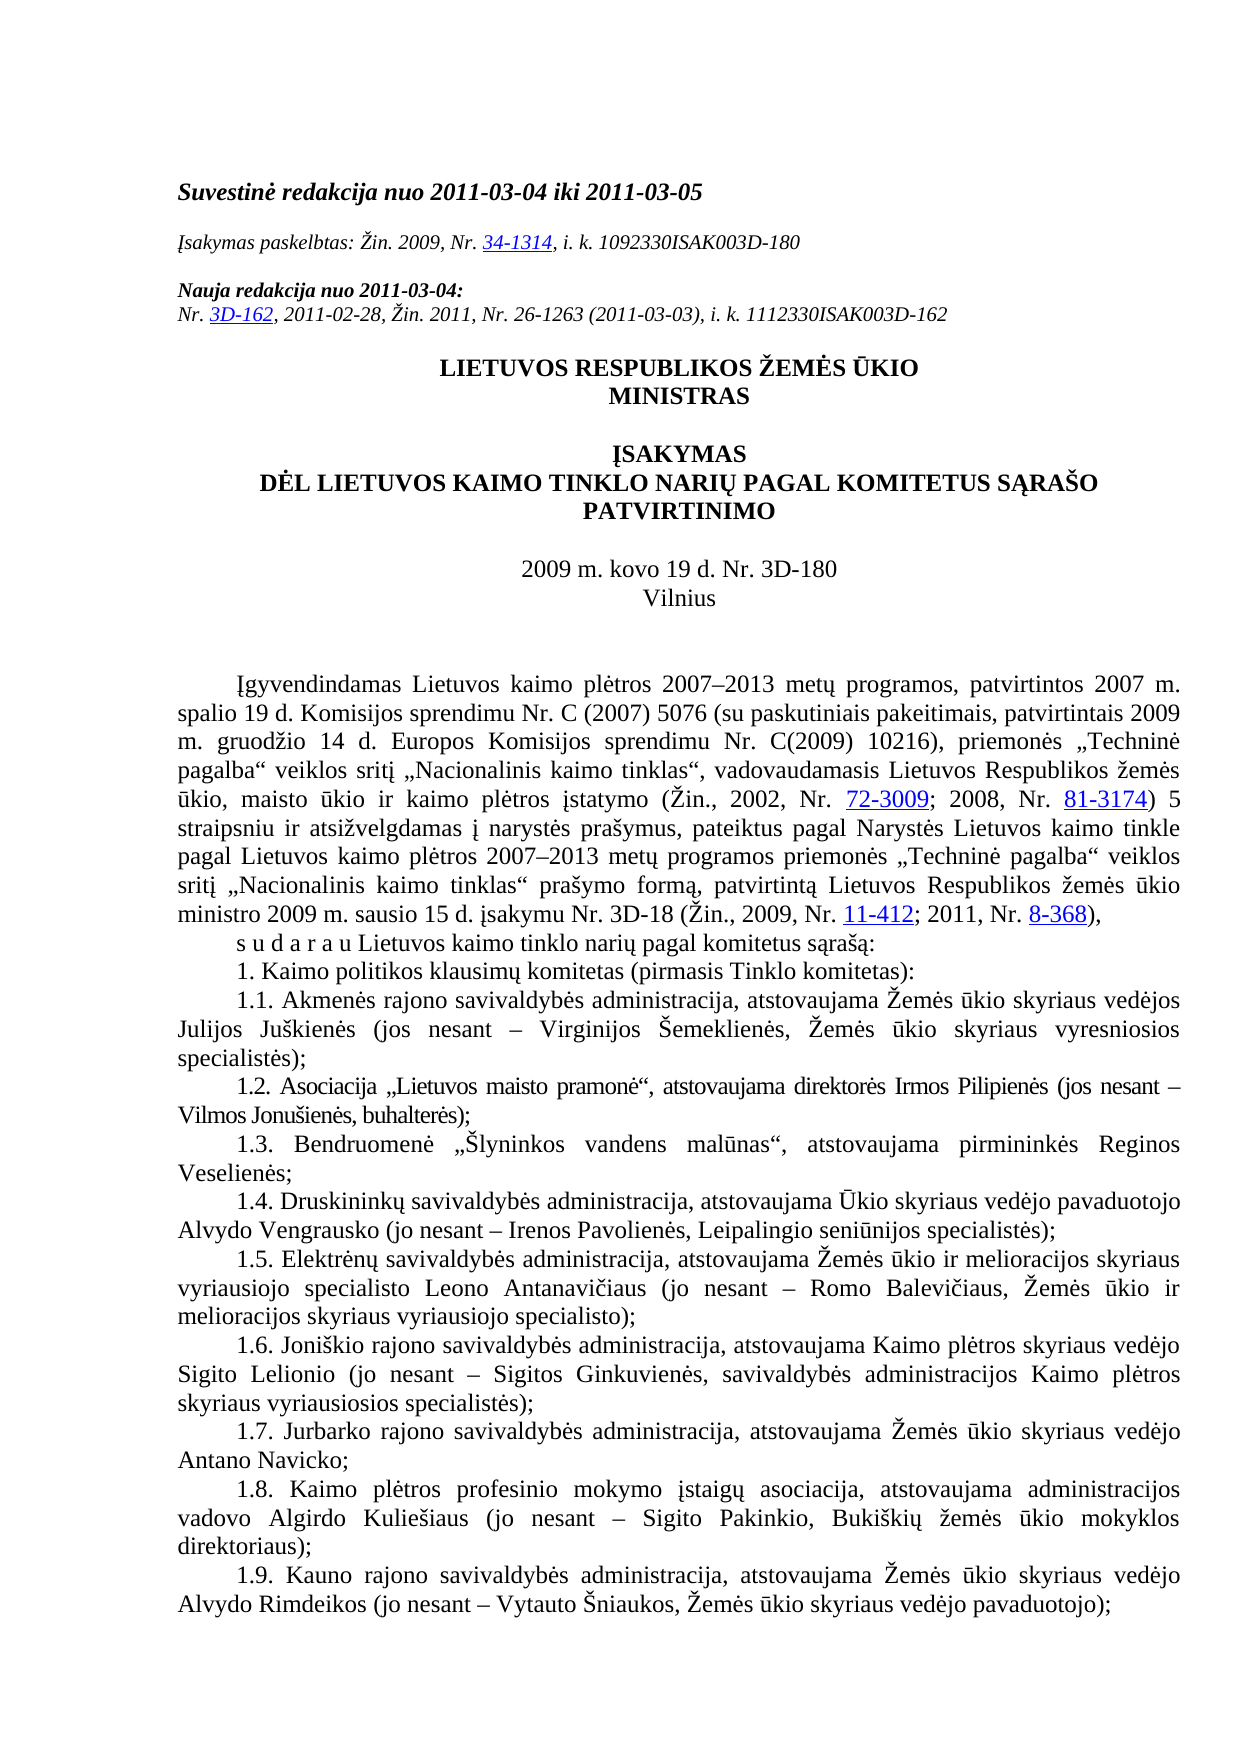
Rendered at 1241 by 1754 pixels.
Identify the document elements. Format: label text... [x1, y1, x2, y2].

text Suvestinė redakcija nuo 2011-03-04 iki 2011-03-05 [177, 177, 1181, 206]
text Įsakymas paskelbtas: Žin. 2009, Nr. 34-1314, i. k. 1092330ISAK003D-180 [177, 230, 1181, 254]
text ĮSAKYMAS [177, 439, 1181, 468]
text 1.3. Bendruomenė „Šlyninkos vandens malūnas“, atstovaujama pirmininkės Reginos Veselienės; [177, 1129, 1181, 1186]
text Nr. 3D-162, 2011-02-28, Žin. 2011, Nr. 26-1263 (2011-03-03), i. k. 1112330ISAK003D-162 [177, 302, 1181, 326]
text s u d a r a u Lietuvos kaimo tinklo narių pagal komitetus sąrašą: [177, 928, 1181, 956]
text DĖL LIETUVOS KAIMO TINKLO NARIŲ PAGAL KOMITETUS SĄRAŠO PATVIRTINIMO [177, 468, 1181, 525]
text 1.5. Elektrėnų savivaldybės administracija, atstovaujama Žemės ūkio ir melioracijos skyriaus vyriausiojo specialisto Leono Antanavičiaus (jo nesant – Romo Balevičiaus, Žemės ūkio ir melioracijos skyriaus vyriausiojo specialisto); [177, 1244, 1181, 1330]
text Nauja redakcija nuo 2011-03-04: [177, 278, 1181, 302]
text 1.4. Druskininkų savivaldybės administracija, atstovaujama Ūkio skyriaus vedėjo pavaduotojo Alvydo Vengrausko (jo nesant – Irenos Pavolienės, Leipalingio seniūnijos specialistės); [177, 1186, 1181, 1244]
text 1.6. Joniškio rajono savivaldybės administracija, atstovaujama Kaimo plėtros skyriaus vedėjo Sigito Lelionio (jo nesant – Sigitos Ginkuvienės, savivaldybės administracijos Kaimo plėtros skyriaus vyriausiosios specialistės); [177, 1330, 1181, 1416]
text 1.1. Akmenės rajono savivaldybės administracija, atstovaujama Žemės ūkio skyriaus vedėjos Julijos Juškienės (jos nesant – Virginijos Šemeklienės, Žemės ūkio skyriaus vyresniosios specialistės); [177, 985, 1181, 1071]
text 2009 m. kovo 19 d. Nr. 3D-180 [177, 554, 1181, 583]
text 1.2. Asociacija „Lietuvos maisto pramonė“, atstovaujama direktorės Irmos Pilipienės (jos nesant – Vilmos Jonušienės, buhalterės); [177, 1071, 1181, 1129]
text 1.7. Jurbarko rajono savivaldybės administracija, atstovaujama Žemės ūkio skyriaus vedėjo Antano Navicko; [177, 1416, 1181, 1474]
text MINISTRAS [177, 381, 1181, 410]
text LIETUVOS RESPUBLIKOS ŽEMĖS ŪKIO [177, 353, 1181, 381]
text 1.8. Kaimo plėtros profesinio mokymo įstaigų asociacija, atstovaujama administracijos vadovo Algirdo Kuliešiaus (jo nesant – Sigito Pakinkio, Bukiškių žemės ūkio mokyklos direktoriaus); [177, 1474, 1181, 1560]
text 1.9. Kauno rajono savivaldybės administracija, atstovaujama Žemės ūkio skyriaus vedėjo Alvydo Rimdeikos (jo nesant – Vytauto Šniaukos, Žemės ūkio skyriaus vedėjo pavaduotojo); [177, 1560, 1181, 1618]
text 1. Kaimo politikos klausimų komitetas (pirmasis Tinklo komitetas): [177, 956, 1181, 985]
text Vilnius [177, 583, 1181, 611]
text Įgyvendindamas Lietuvos kaimo plėtros 2007–2013 metų programos, patvirtintos 2007 m. spalio 19 d. Komisijos sprendimu Nr. C (2007) 5076 (su paskutiniais pakeitimais, patvirtintais 2009 m. gruodžio 14 d. Europos Komisijos sprendimu Nr. C(2009) 10216), priemonės „Techninė pagalba“ veiklos sritį „Nacionalinis kaimo tinklas“, vadovaudamasis Lietuvos Respublikos žemės ūkio, maisto ūkio ir kaimo plėtros įstatymo (Žin., 2002, Nr. 72-3009; 2008, Nr. 81-3174) 5 straipsniu ir atsižvelgdamas į narystės prašymus, pateiktus pagal Narystės Lietuvos kaimo tinkle pagal Lietuvos kaimo plėtros 2007–2013 metų programos priemonės „Techninė pagalba“ veiklos sritį „Nacionalinis kaimo tinklas“ prašymo formą, patvirtintą Lietuvos Respublikos žemės ūkio ministro 2009 m. sausio 15 d. įsakymu Nr. 3D-18 (Žin., 2009, Nr. 11-412; 2011, Nr. 8-368), [177, 669, 1181, 928]
